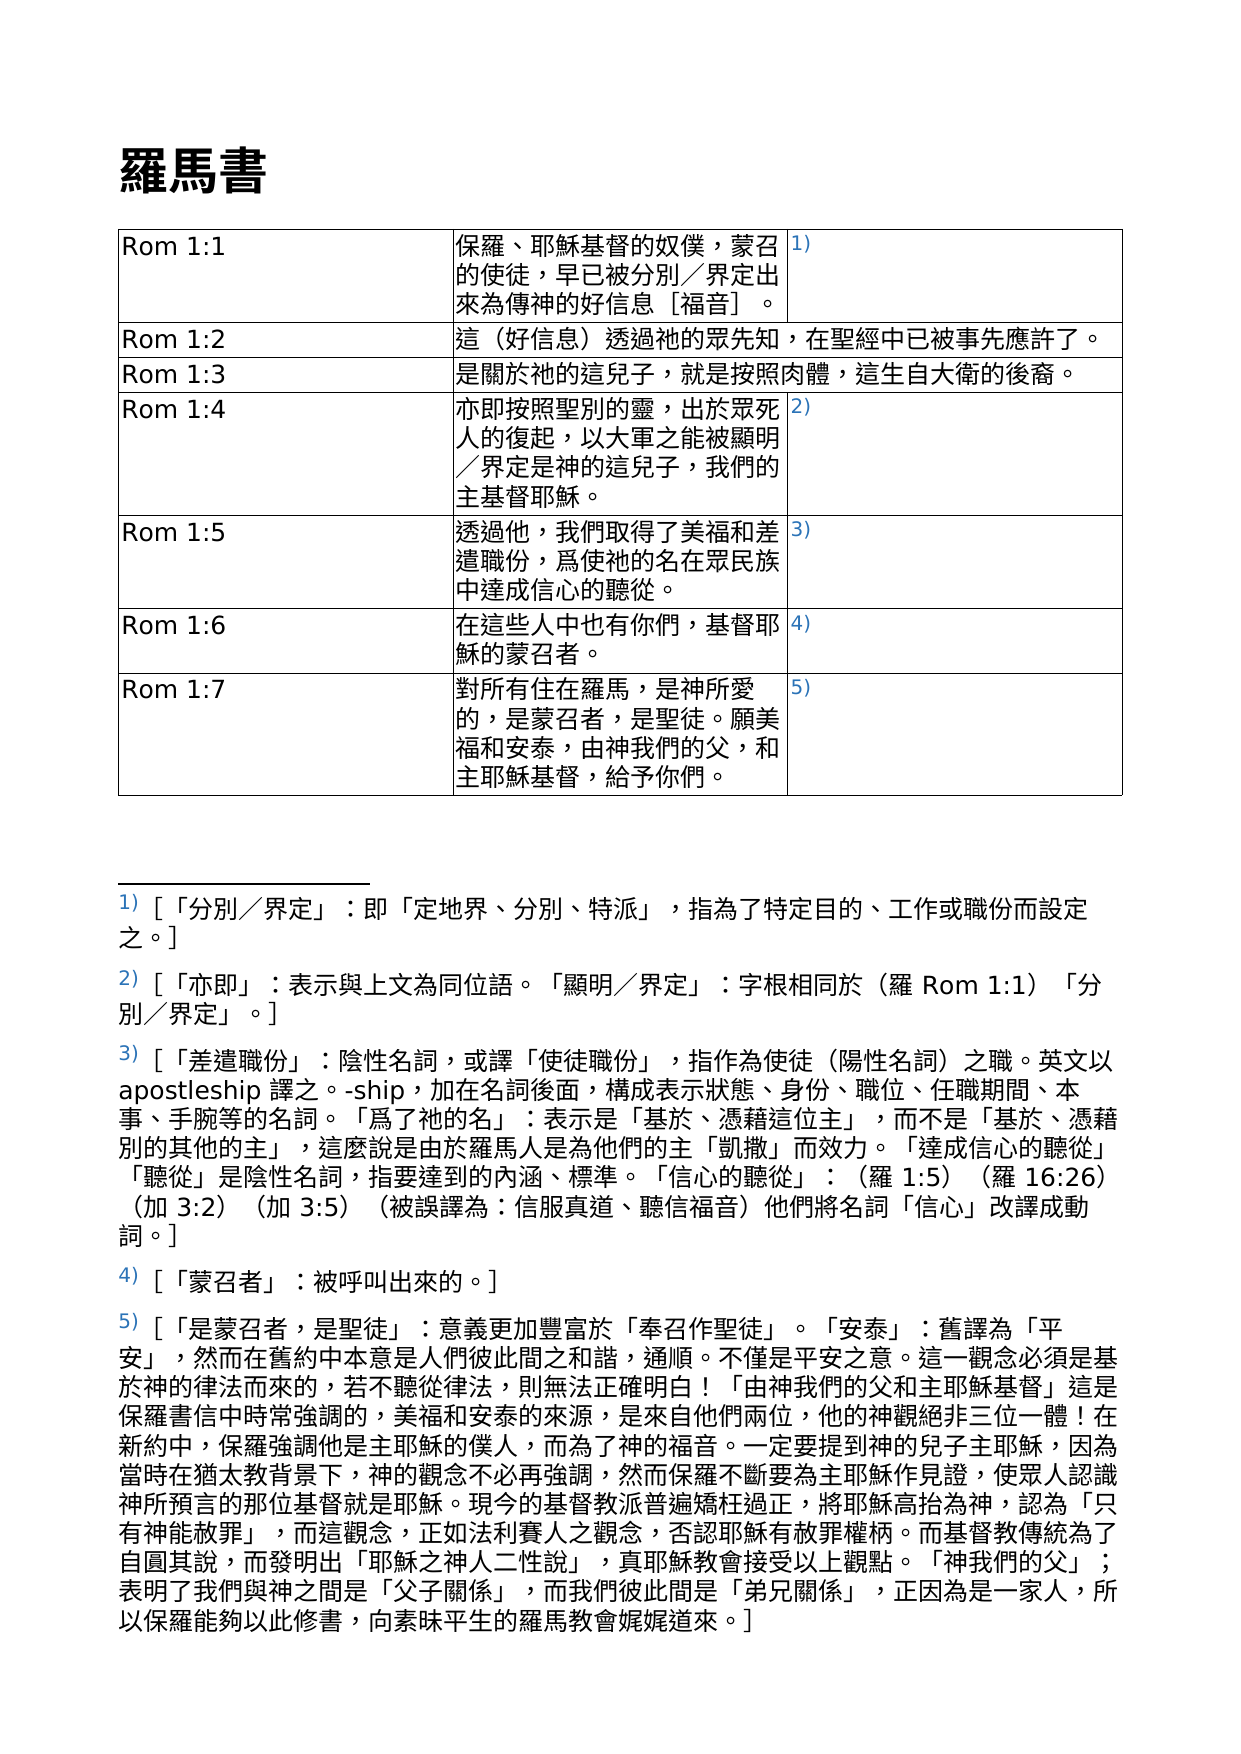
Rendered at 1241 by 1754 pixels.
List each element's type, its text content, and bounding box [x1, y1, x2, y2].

table_header [788, 230, 1122, 322]
table_cell 對所有住在羅馬，是神所愛的，是蒙召者，是聖徒。願美福和安泰，由神我們的父，和主耶穌基督，給予你們。 [454, 674, 787, 795]
table_cell [788, 516, 1122, 608]
table_cell 這（好信息）透過祂的眾先知，在聖經中已被事先應許了。 [454, 323, 1122, 357]
table_cell Rom 1:7 [119, 674, 453, 795]
table_header 保羅、耶穌基督的奴僕，蒙召的使徒，早已被分別／界定出來為傳神的好信息［福音］。 [454, 230, 787, 322]
table_cell Rom 1:2 [119, 323, 453, 357]
table_cell 亦即按照聖別的靈，出於眾死人的復起，以大軍之能被顯明／界定是神的這兒子，我們的主基督耶穌。 [454, 393, 787, 515]
table_cell [788, 609, 1122, 673]
table_cell 在這些人中也有你們，基督耶穌的蒙召者。 [454, 609, 787, 673]
table_cell 透過他，我們取得了美福和差遣職份，爲使祂的名在眾民族中達成信心的聽從。 [454, 516, 787, 608]
table_cell Rom 1:3 [119, 358, 453, 392]
table_cell [788, 674, 1122, 795]
table_cell [788, 393, 1122, 515]
subtitle 羅馬書 [118, 143, 1122, 201]
table_header Rom 1:1 [119, 230, 453, 322]
table_cell Rom 1:5 [119, 516, 453, 608]
table_cell Rom 1:6 [119, 609, 453, 673]
table_cell Rom 1:4 [119, 393, 453, 515]
table_cell 是關於祂的這兒子，就是按照肉體，這生自大衛的後裔。 [454, 358, 1122, 392]
